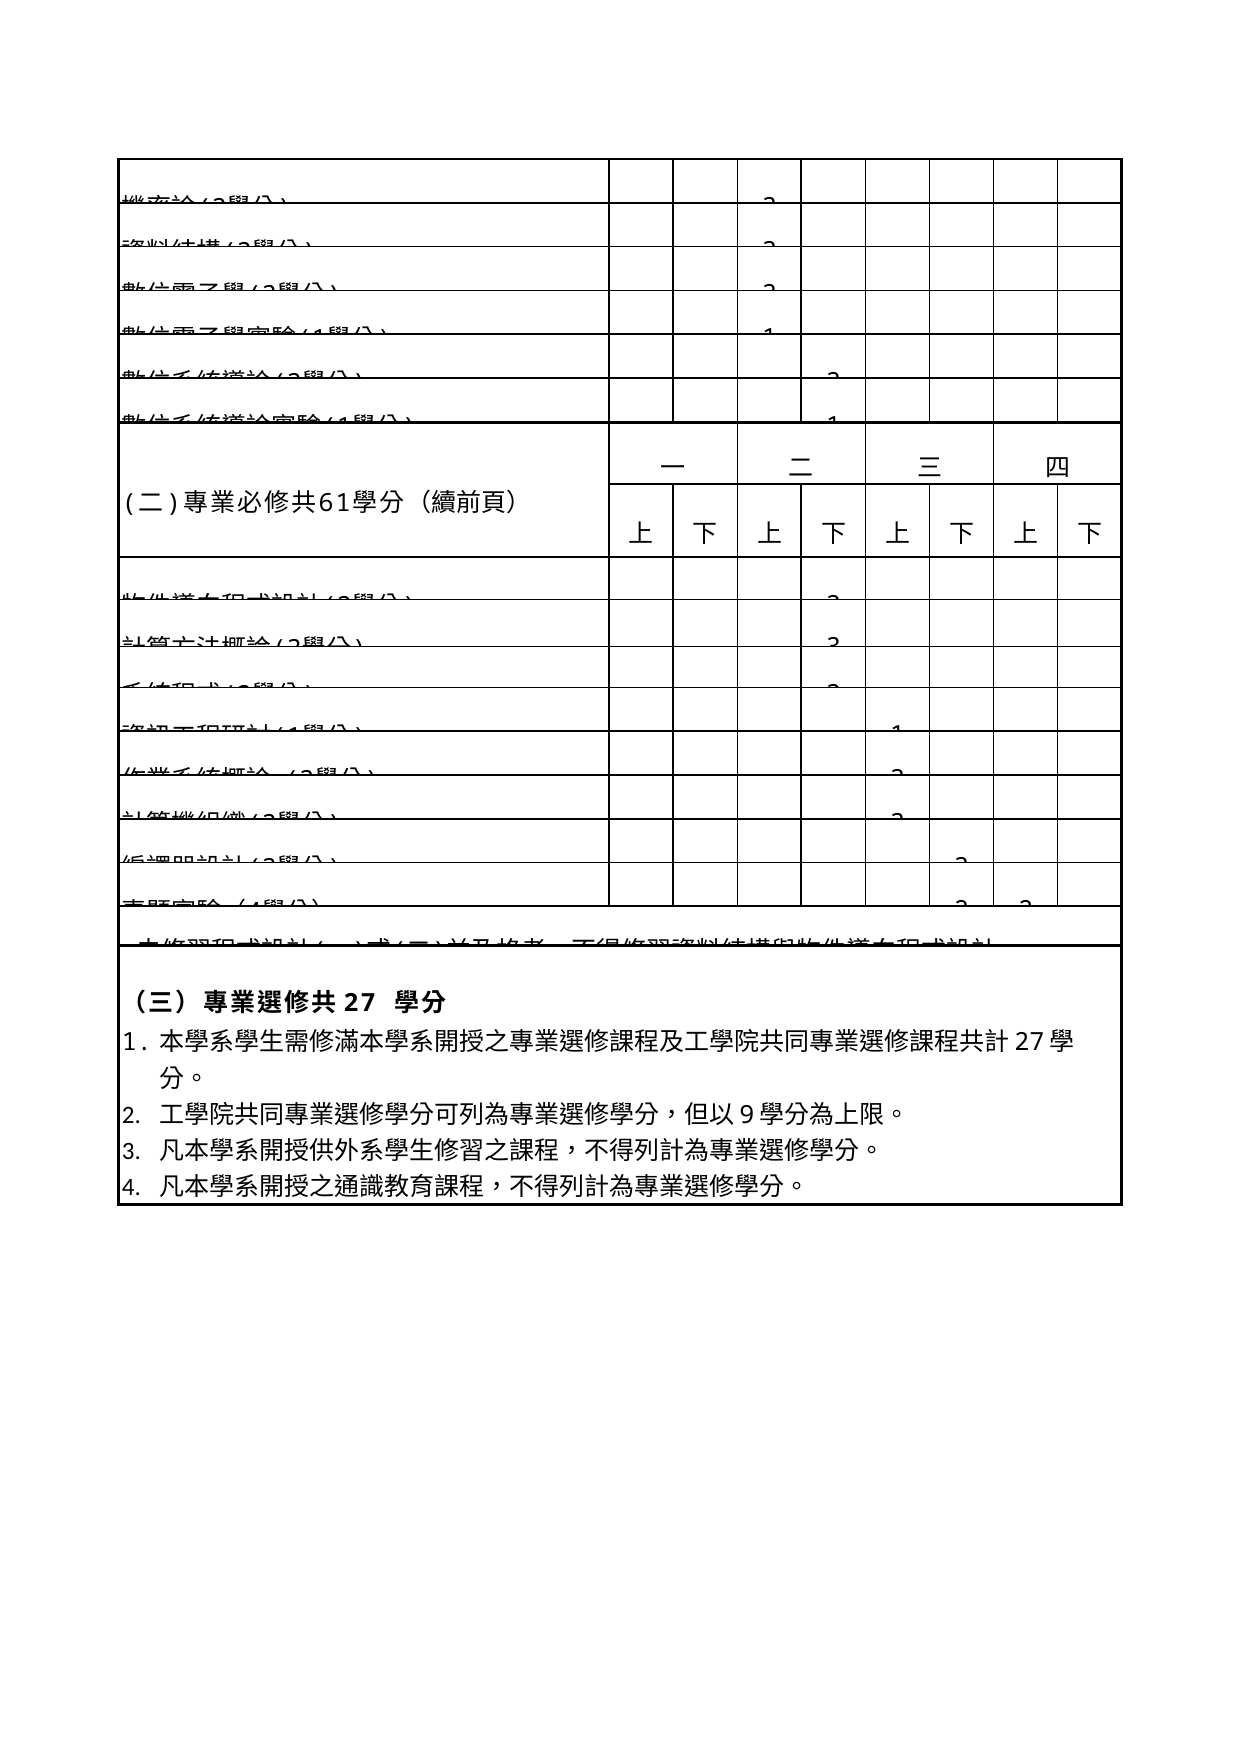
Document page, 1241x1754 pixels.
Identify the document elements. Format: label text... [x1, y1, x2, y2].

table_cell [610, 247, 672, 289]
table_cell [866, 600, 929, 646]
table_cell 專題實驗（4學分） [120, 863, 608, 905]
table_cell [1058, 204, 1120, 246]
table_cell [866, 647, 929, 687]
table_cell 計算機組織(3學分) [120, 776, 608, 818]
table_cell [674, 204, 737, 246]
table_cell [674, 379, 737, 421]
table_cell [1058, 379, 1120, 421]
table_cell 上 [610, 485, 672, 556]
table_cell [610, 688, 672, 730]
table_cell 系統程式(3學分) [120, 647, 608, 687]
table_cell 上 [738, 485, 800, 556]
table_cell [610, 204, 672, 246]
table_cell 2 [994, 863, 1057, 905]
table_cell [802, 688, 865, 730]
table_cell [866, 558, 929, 599]
table_cell [994, 160, 1057, 202]
table_cell [610, 379, 672, 421]
table_cell [610, 820, 672, 862]
table_cell [1058, 776, 1120, 818]
table_cell [610, 558, 672, 599]
table_cell 數位電子學實驗(1學分) [120, 291, 608, 333]
table_cell [930, 600, 993, 646]
table_cell [802, 820, 865, 862]
table_cell [1058, 600, 1120, 646]
table_cell 三 [866, 424, 993, 483]
table_cell [866, 291, 929, 333]
table_cell (二)專業必修共61學分（續前頁） [120, 424, 608, 556]
table_cell [994, 688, 1057, 730]
table_cell [1058, 335, 1120, 377]
table_cell [802, 204, 865, 246]
table_cell 1 [738, 291, 800, 333]
table_cell 3 [738, 247, 800, 289]
table_cell [930, 558, 993, 599]
table_cell 機率論(3學分) [120, 160, 608, 202]
table_cell [994, 335, 1057, 377]
table_cell 下 [802, 485, 865, 556]
table_cell [674, 776, 737, 818]
table_cell [802, 160, 865, 202]
table_cell [930, 688, 993, 730]
table_cell [930, 776, 993, 818]
table_cell 編譯器設計(3學分) [120, 820, 608, 862]
table_cell [866, 379, 929, 421]
table_cell 3 [802, 647, 865, 687]
table_cell [994, 600, 1057, 646]
table_cell 作業系統概論 (3學分) [120, 732, 608, 774]
table_cell [994, 820, 1057, 862]
table_cell [610, 732, 672, 774]
table_cell 3 [866, 776, 929, 818]
table_cell 下 [674, 485, 737, 556]
table_cell [674, 291, 737, 333]
table_cell [930, 160, 993, 202]
table_cell [738, 688, 800, 730]
table_cell [674, 863, 737, 905]
table_cell [738, 379, 800, 421]
table_cell 四 [994, 424, 1120, 483]
table_cell [994, 732, 1057, 774]
table_cell [930, 204, 993, 246]
table_cell [674, 247, 737, 289]
table_cell 3 [738, 204, 800, 246]
table_cell [674, 335, 737, 377]
table_cell [674, 558, 737, 599]
table_cell [610, 600, 672, 646]
table_cell [994, 776, 1057, 818]
table_cell [1058, 160, 1120, 202]
table_cell （三）專業選修共27 學分 本學系學生需修滿本學系開授之專業選修課程及工學院共同專業選修課程共計27學分。 工學院共同專業選修學分可列為專業選修學分，但以9學分為上限。 凡本學系開授供外系學生修習之課程，不得列計為專業選修學分。 凡本學系開授之通識教育課程，不得列計為專業選修學分。 [120, 947, 1120, 1203]
table_cell [994, 204, 1057, 246]
table_cell [674, 647, 737, 687]
table_cell [738, 647, 800, 687]
table_cell 上 [994, 485, 1057, 556]
table_cell [674, 688, 737, 730]
table_cell [802, 863, 865, 905]
table_cell [1058, 688, 1120, 730]
table_cell [610, 647, 672, 687]
table_cell [930, 335, 993, 377]
table_cell 數位系統導論實驗(1學分) [120, 379, 608, 421]
table_cell 下 [930, 485, 993, 556]
table_cell [738, 600, 800, 646]
table_cell [610, 160, 672, 202]
table_cell [610, 335, 672, 377]
table_cell [674, 600, 737, 646]
table_cell [1058, 732, 1120, 774]
table_cell 資料結構(3學分) [120, 204, 608, 246]
table_cell 3 [802, 335, 865, 377]
table_cell [610, 776, 672, 818]
table_cell [866, 820, 929, 862]
table_cell [802, 247, 865, 289]
table_cell 1 [802, 379, 865, 421]
table_cell [738, 335, 800, 377]
table_cell [930, 291, 993, 333]
table_cell 3 [802, 600, 865, 646]
table_cell 上 [866, 485, 929, 556]
table_cell 3 [866, 732, 929, 774]
table_cell [930, 247, 993, 289]
table_cell [994, 291, 1057, 333]
table_cell [610, 291, 672, 333]
table_cell [994, 558, 1057, 599]
table_cell [994, 647, 1057, 687]
table_cell [930, 732, 993, 774]
table_cell [930, 647, 993, 687]
table_cell [930, 379, 993, 421]
table_cell ★未修習程式設計(一)或(二)並及格者，不得修習資料結構與物件導向程式設計。 [120, 907, 1120, 944]
table_cell 2 [930, 863, 993, 905]
table_cell 3 [802, 558, 865, 599]
table_cell 數位系統導論(3學分) [120, 335, 608, 377]
table_cell 下 [1058, 485, 1120, 556]
table_cell [866, 247, 929, 289]
table_cell 二 [738, 424, 865, 483]
table_cell 3 [930, 820, 993, 862]
table_cell [738, 820, 800, 862]
table_cell [674, 732, 737, 774]
table_cell [674, 820, 737, 862]
table_cell [802, 291, 865, 333]
table_cell 數位電子學(3學分) [120, 247, 608, 289]
table_cell [994, 379, 1057, 421]
table_cell [738, 863, 800, 905]
table_cell [866, 204, 929, 246]
table_cell 1 [866, 688, 929, 730]
table_cell 一 [610, 424, 737, 483]
table_cell [1058, 647, 1120, 687]
table_cell 3 [738, 160, 800, 202]
table_cell [866, 335, 929, 377]
table_cell [1058, 291, 1120, 333]
table_cell [738, 732, 800, 774]
table_cell [1058, 820, 1120, 862]
table_cell [802, 776, 865, 818]
table_cell 計算方法概論(3學分) [120, 600, 608, 646]
table_cell [866, 863, 929, 905]
table_cell 物件導向程式設計(3學分) [120, 558, 608, 599]
table_cell [1058, 863, 1120, 905]
table_cell [1058, 558, 1120, 599]
table_cell [674, 160, 737, 202]
table_cell [866, 160, 929, 202]
table_cell [738, 776, 800, 818]
table_cell [1058, 247, 1120, 289]
table_cell 資訊工程研討(1學分) [120, 688, 608, 730]
table_cell [610, 863, 672, 905]
table_cell [994, 247, 1057, 289]
table_cell [802, 732, 865, 774]
table_cell [738, 558, 800, 599]
